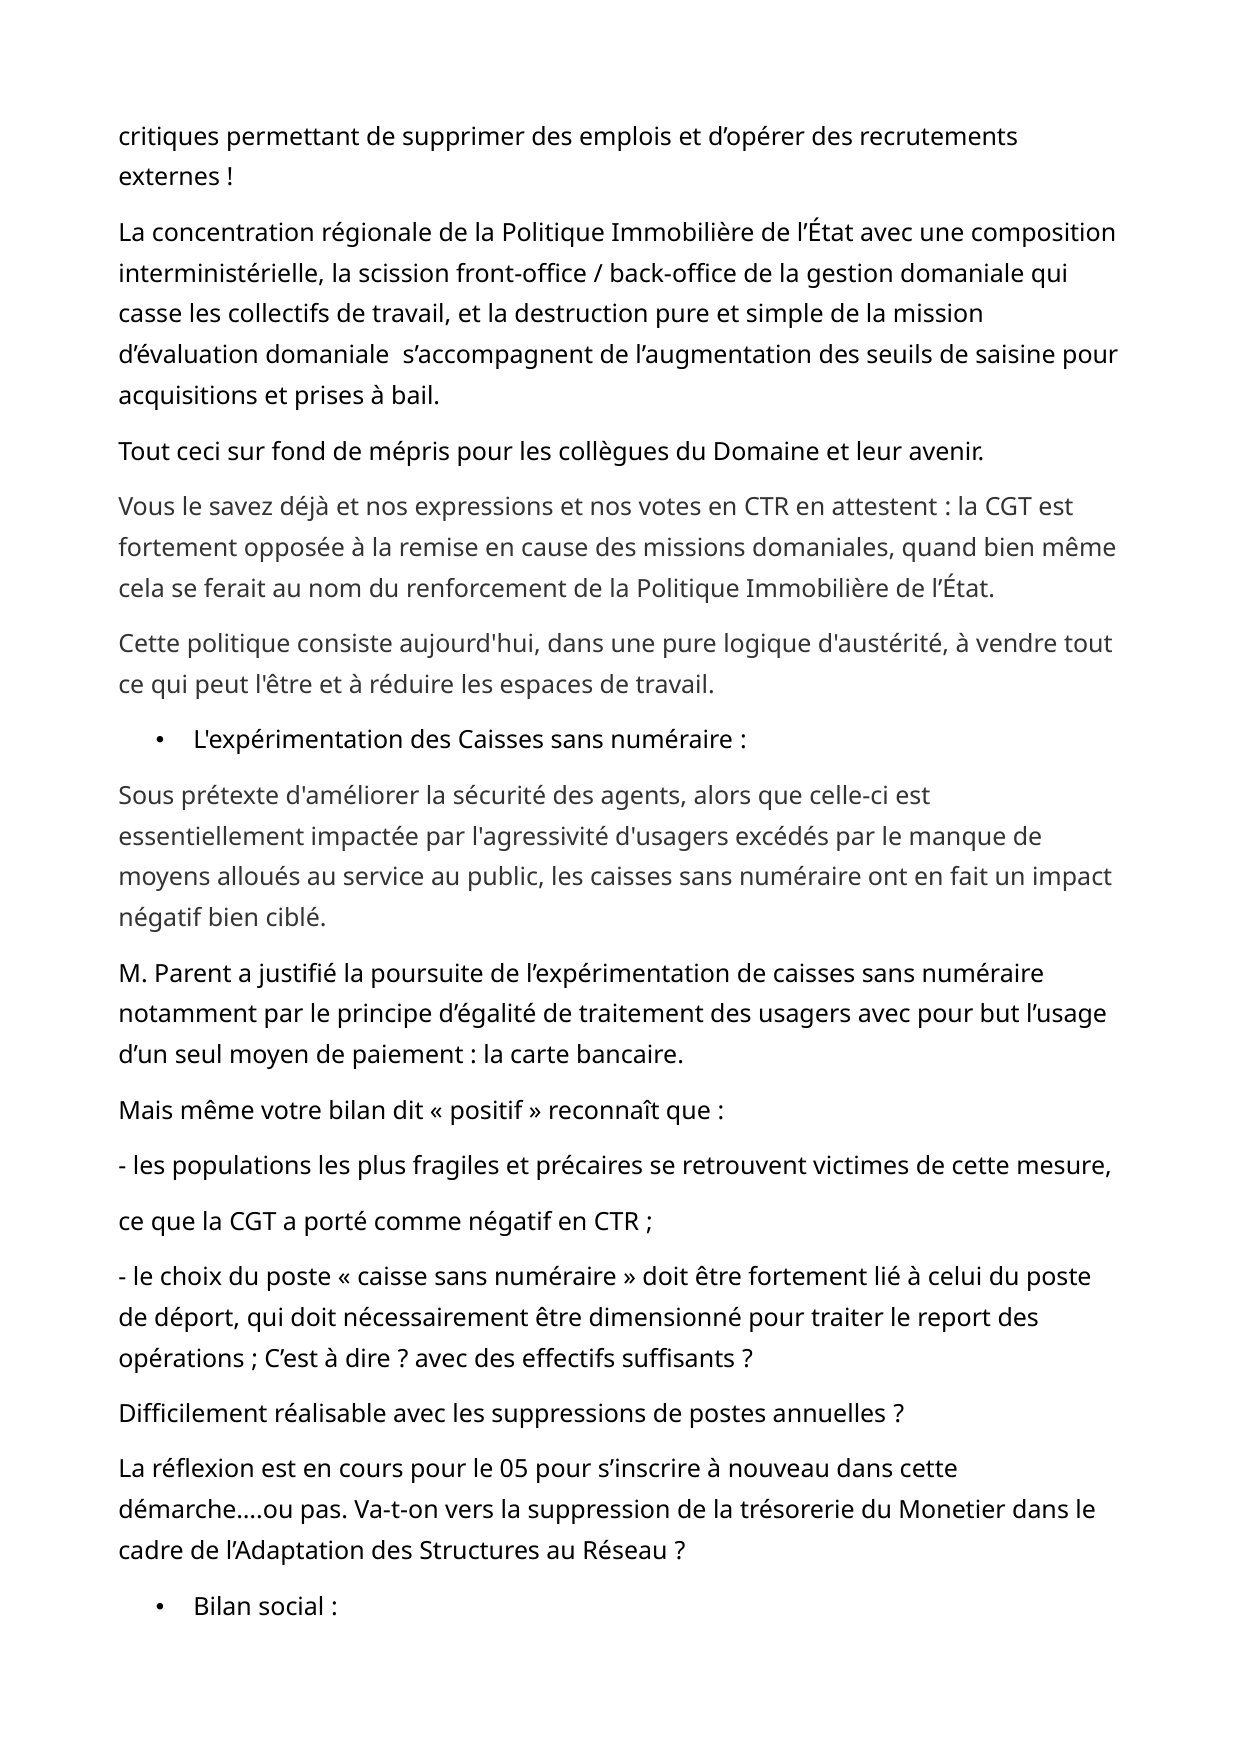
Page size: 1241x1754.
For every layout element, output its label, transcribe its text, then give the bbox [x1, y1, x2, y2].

text ce que la CGT a porté comme négatif en CTR ; [118, 1203, 1122, 1237]
text - le choix du poste « caisse sans numéraire » doit être fortement lié à celui du poste de déport, qui doit nécessairement être dimensionné pour traiter le report des opérations ; C’est à dire ? avec des effectifs suffisants ? [118, 1258, 1122, 1374]
text Cette politique consiste aujourd'hui, dans une pure logique d'austérité, à vendre tout ce qui peut l'être et à réduire les espaces de travail. [118, 626, 1122, 701]
text La concentration régionale de la Politique Immobilière de l’État avec une composition interministérielle, la scission front-office / back-office de la gestion domaniale qui casse les collectifs de travail, et la destruction pure et simple de la mission d’évaluation domaniale s’accompagnent de l’augmentation des seuils de saisine pour acquisitions et prises à bail. [118, 214, 1122, 412]
text Tout ceci sur fond de mépris pour les collègues du Domaine et leur avenir. [118, 433, 1122, 467]
text Vous le savez déjà et nos expressions et nos votes en CTR en attestent : la CGT est fortement opposée à la remise en cause des missions domaniales, quand bien même cela se ferait au nom du renforcement de la Politique Immobilière de l’État. [118, 488, 1122, 604]
text - les populations les plus fragiles et précaires se retrouvent victimes de cette mesure, [118, 1148, 1122, 1182]
list Bilan social : [156, 1588, 1122, 1622]
text La réflexion est en cours pour le 05 pour s’inscrire à nouveau dans cette démarche….ou pas. Va-t-on vers la suppression de la trésorerie du Monetier dans le cadre de l’Adaptation des Structures au Réseau ? [118, 1451, 1122, 1567]
text Mais même votre bilan dit « positif » reconnaît que : [118, 1092, 1122, 1126]
text Difficilement réalisable avec les suppressions de postes annuelles ? [118, 1396, 1122, 1430]
text critiques permettant de supprimer des emplois et d’opérer des recrutements externes ! [118, 118, 1122, 193]
text M. Parent a justifié la poursuite de l’expérimentation de caisses sans numéraire notamment par le principe d’égalité de traite­ment des usagers avec pour but l’usage d’un seul moyen de paiement : la carte bancaire. [118, 955, 1122, 1071]
list L'expérimentation des Caisses sans numéraire : [156, 722, 1122, 756]
text Sous prétexte d'améliorer la sécurité des agents, alors que celle-ci est essentiellement impactée par l'agressivité d'usagers excédés par le manque de moyens alloués au service au public, les caisses sans numéraire ont en fait un impact négatif bien ciblé. [118, 777, 1122, 934]
